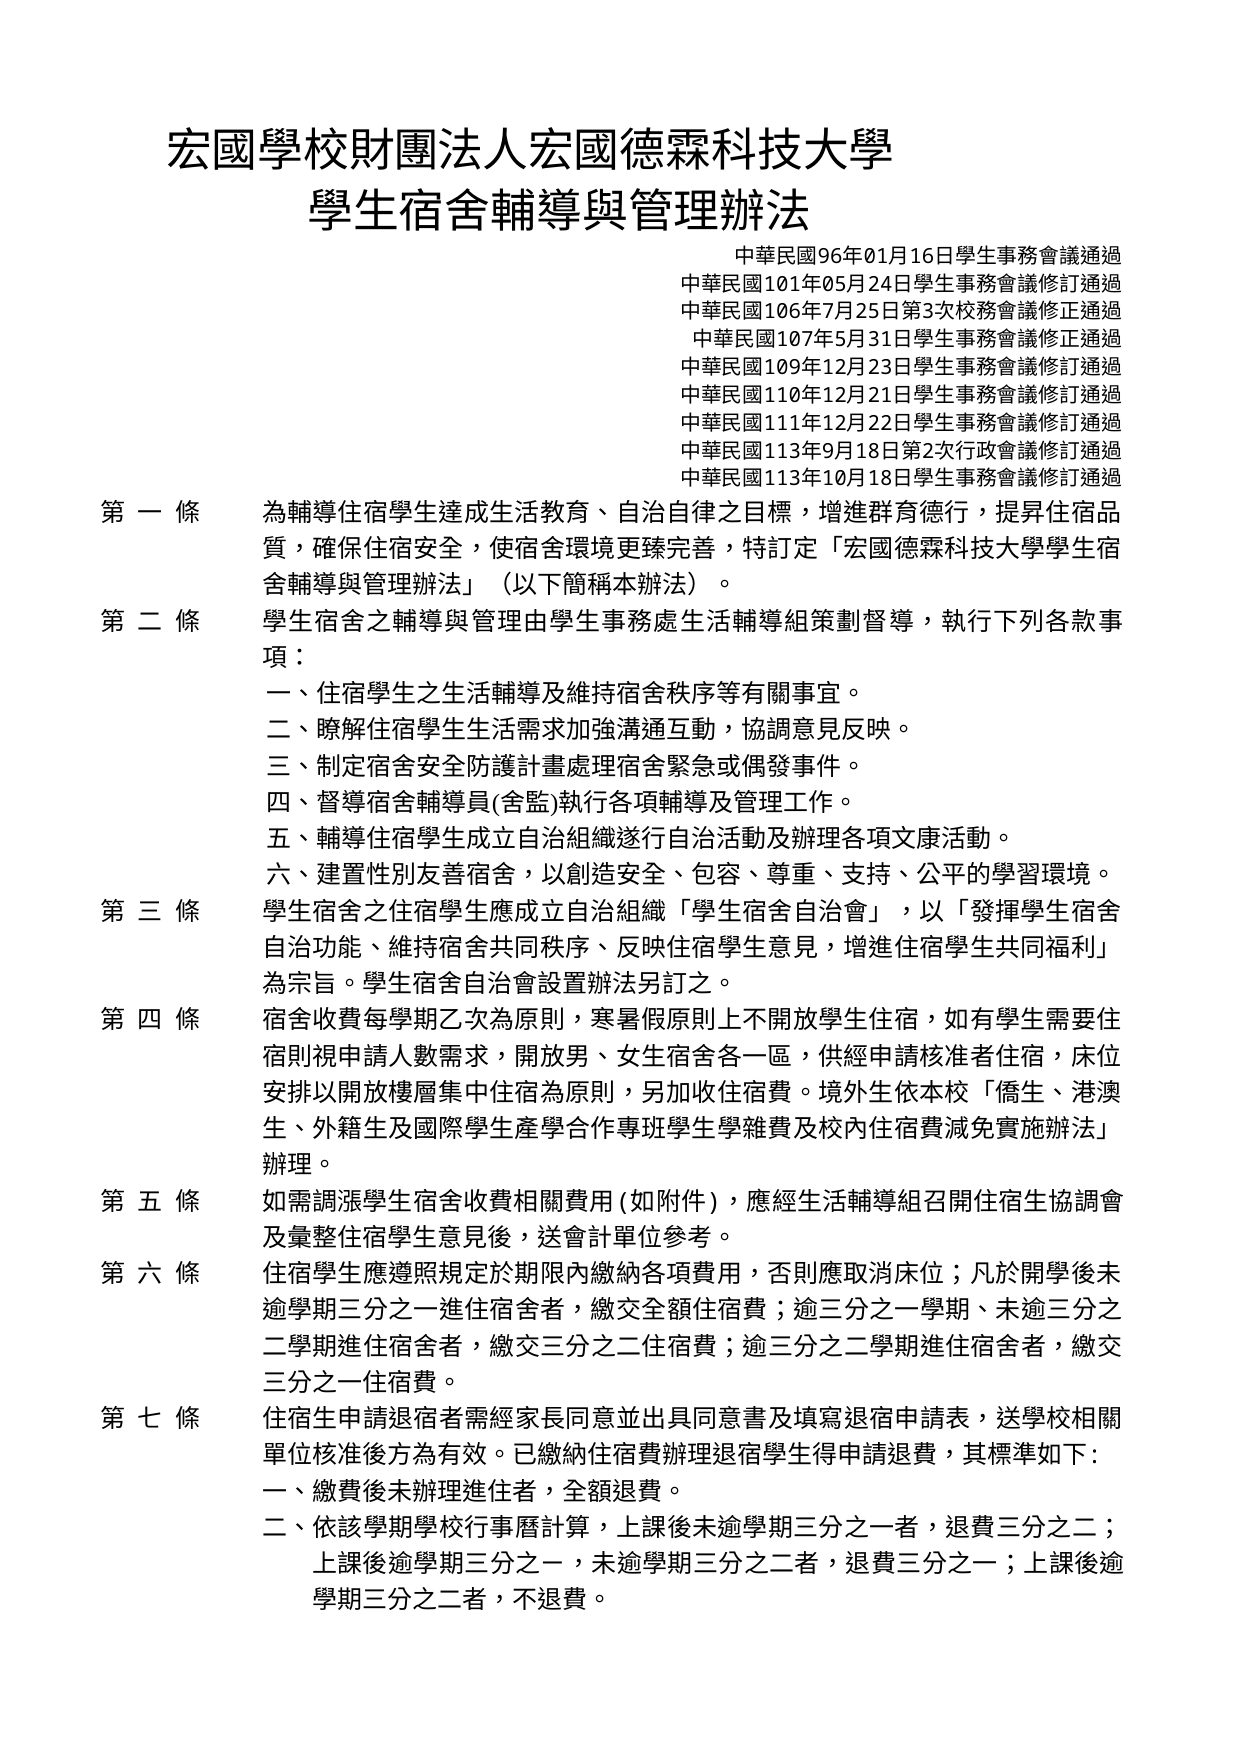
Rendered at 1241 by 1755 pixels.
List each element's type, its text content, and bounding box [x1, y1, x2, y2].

table_cell [89, 240, 251, 492]
table_cell 中華民國96年01月16日學生事務會議通過 中華民國101年05月24日學生事務會議修訂通過 中華民國106年7月25日第3次校務會議修正通過 中華民國107年5月31日學生事務會議修正通過 中華民國109年12月23日學生事務會議修訂通過 中華民國110年12月21日學生事務會議修訂通過 中華民國111年12月22日學生事務會議修訂通過 中華民國113年9月18日第2次行政會議修訂通過 中華民國113年10月18日學生事務會議修訂通過 [251, 240, 1137, 492]
table_cell 第 三 條 [89, 891, 251, 1000]
table_cell 宿舍收費每學期乙次為原則，寒暑假原則上不開放學生住宿，如有學生需要住宿則視申請人數需求，開放男、女生宿舍各一區，供經申請核准者住宿，床位安排以開放樓層集中住宿為原則，另加收住宿費。境外生依本校「僑生、港澳生、外籍生及國際學生產學合作專班學生學雜費及校內住宿費減免實施辦法」辦理。 [251, 1000, 1137, 1181]
table_cell 第 五 條 [89, 1181, 251, 1254]
table_cell 如需調漲學生宿舍收費相關費用(如附件)，應經生活輔導組召開住宿生協調會及彙整住宿學生意見後，送會計單位參考。 [251, 1181, 1137, 1254]
table_header 宏國學校財團法人宏國德霖科技大學 學生宿舍輔導與管理辦法 [89, 118, 1137, 240]
table_cell 學生宿舍之住宿學生應成立自治組織「學生宿舍自治會」，以「發揮學生宿舍自治功能、維持宿舍共同秩序、反映住宿學生意見，增進住宿學生共同福利」為宗旨。學生宿舍自治會設置辦法另訂之。 [251, 891, 1137, 1000]
table_cell 住宿生申請退宿者需經家長同意並出具同意書及填寫退宿申請表，送學校相關單位核准後方為有效。已繳納住宿費辦理退宿學生得申請退費，其標準如下: 一、繳費後未辦理進住者，全額退費。 二、依該學期學校行事曆計算，上課後未逾學期三分之一者，退費三分之二；上課後逾學期三分之ㄧ，未逾學期三分之二者，退費三分之一；上課後逾學期三分之二者，不退費。 [251, 1399, 1137, 1616]
table_cell 為輔導住宿學生達成生活教育、自治自律之目標，增進群育德行，提昇住宿品質，確保住宿安全，使宿舍環境更臻完善，特訂定「宏國德霖科技大學學生宿舍輔導與管理辦法」（以下簡稱本辦法）。 [251, 493, 1137, 601]
table_cell 第 二 條 [89, 601, 251, 891]
table_cell 學生宿舍之輔導與管理由學生事務處生活輔導組策劃督導，執行下列各款事項： 一、住宿學生之生活輔導及維持宿舍秩序等有關事宜。 二、瞭解住宿學生生活需求加強溝通互動，協調意見反映。 三、制定宿舍安全防護計畫處理宿舍緊急或偶發事件。 四、督導宿舍輔導員(舍監)執行各項輔導及管理工作。 五、輔導住宿學生成立自治組織遂行自治活動及辦理各項文康活動。 六、建置性別友善宿舍，以創造安全、包容、尊重、支持、公平的學習環境。 [251, 601, 1137, 891]
table_cell 第 六 條 [89, 1254, 251, 1399]
table_cell 第 七 條 [89, 1399, 251, 1616]
table_cell 第 四 條 [89, 1000, 251, 1181]
table_cell 住宿學生應遵照規定於期限內繳納各項費用，否則應取消床位；凡於開學後未逾學期三分之一進住宿舍者，繳交全額住宿費；逾三分之一學期、未逾三分之二學期進住宿舍者，繳交三分之二住宿費；逾三分之二學期進住宿舍者，繳交三分之一住宿費。 [251, 1254, 1137, 1399]
table_cell 第 一 條 [89, 493, 251, 601]
